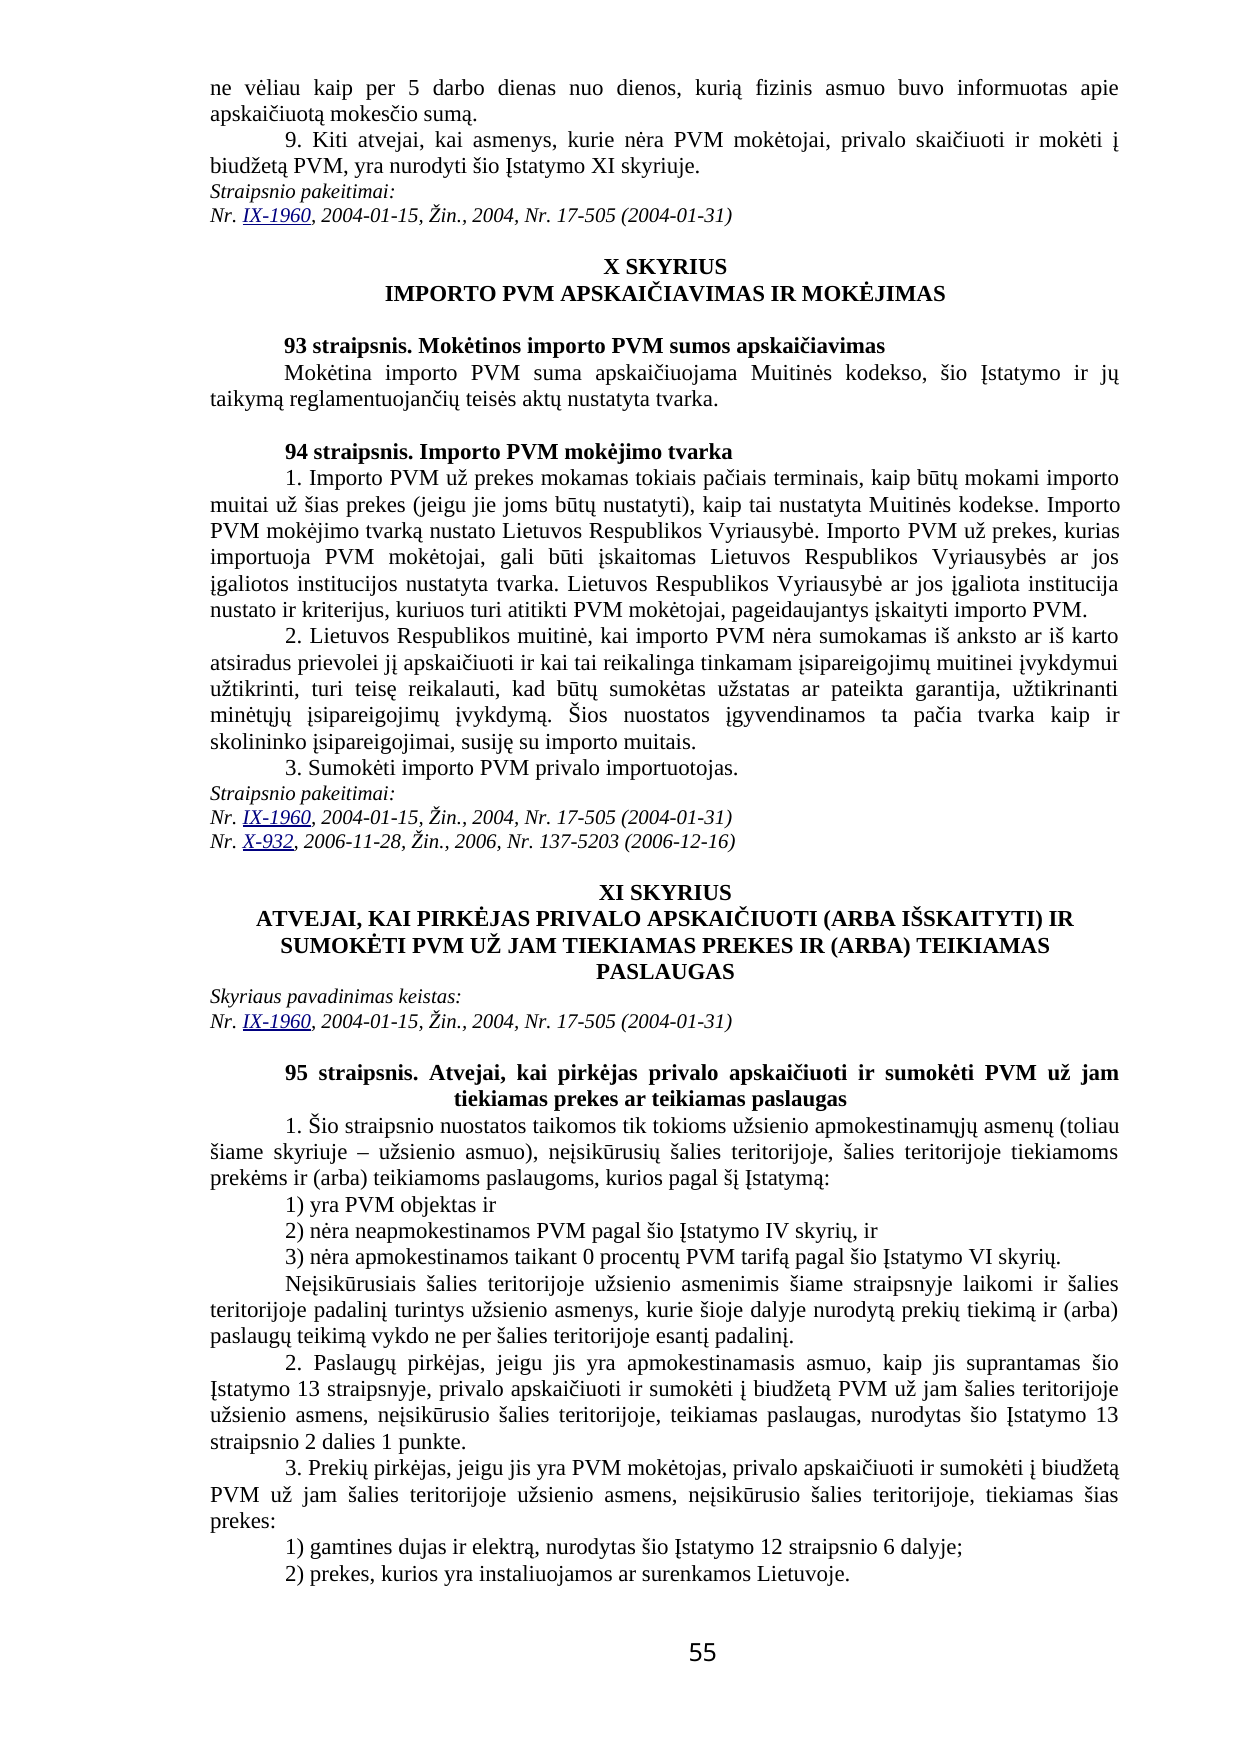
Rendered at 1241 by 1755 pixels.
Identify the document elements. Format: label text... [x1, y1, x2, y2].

text Nr. IX-1960, 2004-01-15, Žin., 2004, Nr. 17-505 (2004-01-31) [210, 1008, 1120, 1033]
text 1. Šio straipsnio nuostatos taikomos tik tokioms užsienio apmokestinamųjų asmenų (toliau šiame skyriuje – užsienio asmuo), neįsikūrusių šalies teritorijoje, šalies teritorijoje tiekiamoms prekėms ir (arba) teikiamoms paslaugoms, kurios pagal šį Įstatymą: [210, 1112, 1120, 1191]
text 95 straipsnis. Atvejai, kai pirkėjas privalo apskaičiuoti ir sumokėti PVM už jam tiekiamas prekes ar teikiamas paslaugas [285, 1059, 1120, 1112]
text 93 straipsnis. Mokėtinos importo PVM sumos apskaičiavimas [210, 332, 1120, 359]
text Skyriaus pavadinimas keistas: [210, 984, 1120, 1008]
text Nr. IX-1960, 2004-01-15, Žin., 2004, Nr. 17-505 (2004-01-31) [210, 804, 1120, 829]
text 9. Kiti atvejai, kai asmenys, kurie nėra PVM mokėtojai, privalo skaičiuoti ir mokėti į biudžetą PVM, yra nurodyti šio Įstatymo XI skyriuje. [210, 126, 1120, 179]
text XI SKYRIUS [210, 879, 1120, 905]
text Straipsnio pakeitimai: [210, 781, 1120, 804]
text 94 straipsnis. Importo PVM mokėjimo tvarka [210, 438, 1120, 464]
text 3) nėra apmokestinamos taikant 0 procentų PVM tarifą pagal šio Įstatymo VI skyrių. [210, 1243, 1120, 1270]
text Straipsnio pakeitimai: [210, 179, 1120, 203]
text Nr. IX-1960, 2004-01-15, Žin., 2004, Nr. 17-505 (2004-01-31) [210, 203, 1120, 227]
text IMPORTO PVM APSKAIČIAVIMAS IR MOKĖJIMAS [210, 280, 1120, 306]
text 3. Sumokėti importo PVM privalo importuotojas. [210, 754, 1120, 781]
text 2) prekes, kurios yra instaliuojamos ar surenkamos Lietuvoje. [210, 1560, 1120, 1586]
text 2. Lietuvos Respublikos muitinė, kai importo PVM nėra sumokamas iš anksto ar iš karto atsiradus prievolei jį apskaičiuoti ir kai tai reikalinga tinkamam įsipareigojimų muitinei įvykdymui užtikrinti, turi teisę reikalauti, kad būtų sumokėtas užstatas ar pateikta garantija, užtikrinanti minėtųjų įsipareigojimų įvykdymą. Šios nuostatos įgyvendinamos ta pačia tvarka kaip ir skolininko įsipareigojimai, susiję su importo muitais. [210, 622, 1120, 754]
text 3. Prekių pirkėjas, jeigu jis yra PVM mokėtojas, privalo apskaičiuoti ir sumokėti į biudžetą PVM už jam šalies teritorijoje užsienio asmens, neįsikūrusio šalies teritorijoje, tiekiamas šias prekes: [210, 1454, 1120, 1533]
text X SKYRIUS [210, 253, 1120, 280]
text ATVEJAI, KAI PIRKĖJAS PRIVALO APSKAIČIUOTI (ARBA IŠSKAITYTI) IR SUMOKĖTI PVM UŽ JAM TIEKIAMAS PREKES IR (ARBA) TEIKIAMAS PASLAUGAS [210, 905, 1120, 984]
text 1. Importo PVM už prekes mokamas tokiais pačiais terminais, kaip būtų mokami importo muitai už šias prekes (jeigu jie joms būtų nustatyti), kaip tai nustatyta Muitinės kodekse. Importo PVM mokėjimo tvarką nustato Lietuvos Respublikos Vyriausybė. Importo PVM už prekes, kurias importuoja PVM mokėtojai, gali būti įskaitomas Lietuvos Respublikos Vyriausybės ar jos įgaliotos institucijos nustatyta tvarka. Lietuvos Respublikos Vyriausybė ar jos įgaliota institucija nustato ir kriterijus, kuriuos turi atitikti PVM mokėtojai, pageidaujantys įskaityti importo PVM. [210, 464, 1120, 622]
text 2. Paslaugų pirkėjas, jeigu jis yra apmokestinamasis asmuo, kaip jis suprantamas šio Įstatymo 13 straipsnyje, privalo apskaičiuoti ir sumokėti į biudžetą PVM už jam šalies teritorijoje užsienio asmens, neįsikūrusio šalies teritorijoje, teikiamas paslaugas, nurodytas šio Įstatymo 13 straipsnio 2 dalies 1 punkte. [210, 1349, 1120, 1454]
text 1) yra PVM objektas ir [210, 1191, 1120, 1217]
text Neįsikūrusiais šalies teritorijoje užsienio asmenimis šiame straipsnyje laikomi ir šalies teritorijoje padalinį turintys užsienio asmenys, kurie šioje dalyje nurodytą prekių tiekimą ir (arba) paslaugų teikimą vykdo ne per šalies teritorijoje esantį padalinį. [210, 1270, 1120, 1349]
text Nr. X-932, 2006-11-28, Žin., 2006, Nr. 137-5203 (2006-12-16) [210, 829, 1120, 853]
text 2) nėra neapmokestinamos PVM pagal šio Įstatymo IV skyrių, ir [210, 1217, 1120, 1243]
text ne vėliau kaip per 5 darbo dienas nuo dienos, kurią fizinis asmuo buvo informuotas apie apskaičiuotą mokesčio sumą. [210, 73, 1120, 126]
text 1) gamtines dujas ir elektrą, nurodytas šio Įstatymo 12 straipsnio 6 dalyje; [210, 1533, 1120, 1560]
text Mokėtina importo PVM suma apskaičiuojama Muitinės kodekso, šio Įstatymo ir jų taikymą reglamentuojančių teisės aktų nustatyta tvarka. [210, 359, 1120, 412]
